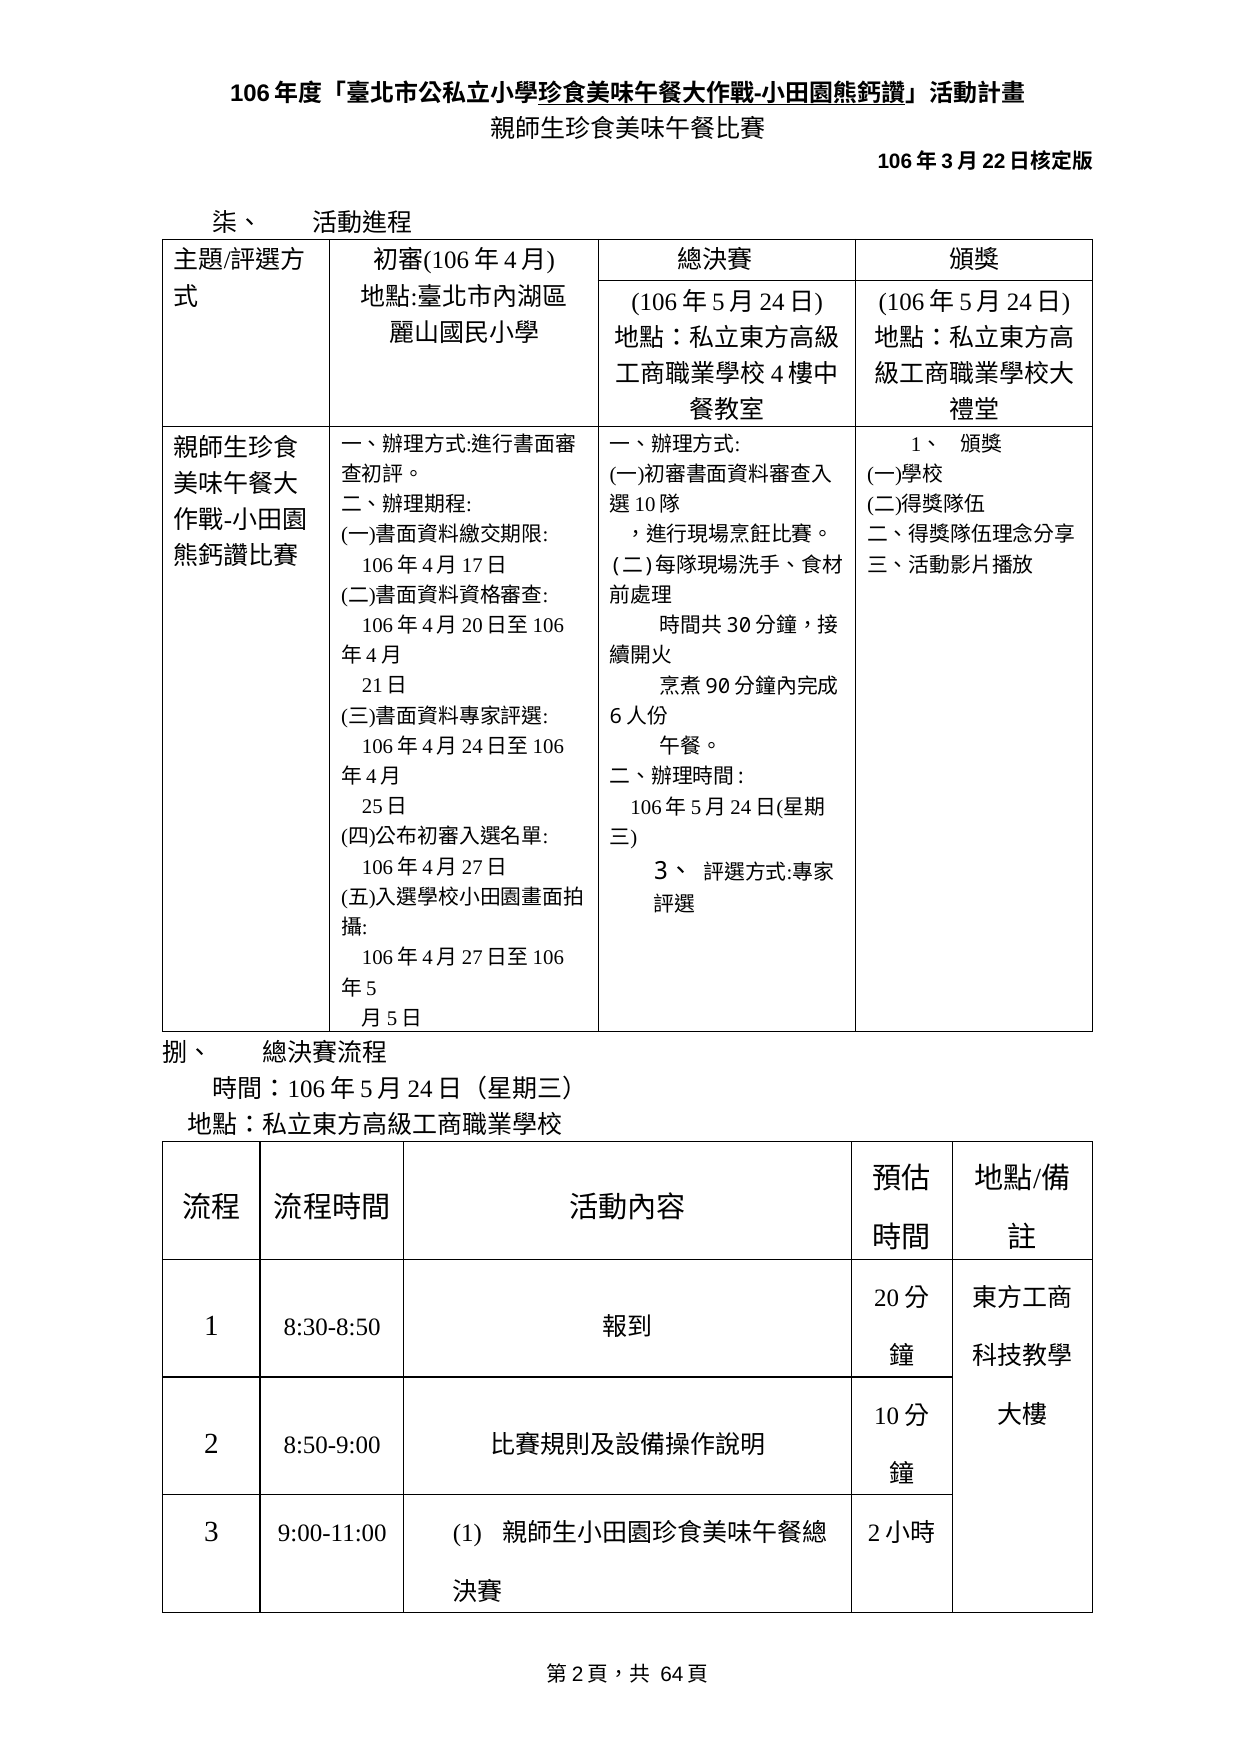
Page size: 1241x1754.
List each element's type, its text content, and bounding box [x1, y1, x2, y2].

table_cell (106年5月24日) 地點：私立東方高級工商職業學校4樓中餐教室 [599, 281, 855, 426]
table_cell 2小時 [852, 1495, 952, 1612]
table_cell 20分鐘 [852, 1260, 952, 1376]
table_header 流程時間 [261, 1142, 403, 1259]
table_header 流程 [163, 1142, 259, 1259]
table_cell 親師生珍食美味午餐大作戰-小田園熊鈣讚比賽 [163, 427, 329, 1031]
table_header 主題/評選方式 [163, 240, 329, 426]
table_header 預估時間 [852, 1142, 952, 1259]
text 地點：私立東方高級工商職業學校 [162, 1105, 1092, 1141]
table_header 頒獎 [856, 240, 1092, 280]
table_cell 2 [163, 1378, 259, 1494]
table_cell 頒獎 (一)學校 (二)得獎隊伍 二、得獎隊伍理念分享 三、活動影片播放 [856, 427, 1092, 1031]
table_header 初審(106年4月) 地點:臺北市內湖區 麗山國民小學 [330, 240, 598, 426]
table_cell 8:30-8:50 [261, 1260, 403, 1376]
table_cell 9:00-11:00 [261, 1495, 403, 1612]
table_cell 一、辦理方式:進行書面審查初評。 二、辦理期程: (一)書面資料繳交期限: 106年4月17日 (二)書面資料資格審查: 106年4月20日至106年4 月 21日 (三)書面資料專家評選: 106年4月24日至106年4月 25日 (四)公布初審入選名單: 106年4月27日 (五)入選學校小田園畫面拍攝: 106年4月27日至106年5 月5日 [330, 427, 598, 1031]
table_cell 8:50-9:00 [261, 1378, 403, 1494]
table_cell 親師生小田園珍食美味午餐總決賽 [404, 1495, 851, 1612]
table_header 活動內容 [404, 1142, 851, 1259]
table_cell 比賽規則及設備操作說明 [404, 1378, 851, 1494]
table_cell 10分鐘 [852, 1378, 952, 1494]
list 總決賽流程 [162, 1032, 1092, 1068]
table_header 總決賽 [599, 240, 855, 280]
list 活動進程 [212, 203, 1092, 239]
text 時間：106年5月24日（星期三） [212, 1068, 1092, 1105]
table_cell 3 [163, 1495, 259, 1612]
table_cell (106年5月24日) 地點：私立東方高級工商職業學校大禮堂 [856, 281, 1092, 426]
table_header 地點/備註 [953, 1142, 1092, 1259]
table_cell 報到 [404, 1260, 851, 1376]
table_cell 東方工商科技教學大樓 [953, 1260, 1092, 1612]
table_cell 一、辦理方式: (一)初審書面資料審查入選10隊 ，進行現場烹飪比賽。 (二)每隊現場洗手、食材前處理 時間共30分鐘，接續開火 烹煮90分鐘內完成6人份 午餐。 二、辦理時間: 106年5月24日(星期三) 評選方式:專家評選 [599, 427, 855, 1031]
table_cell 1 [163, 1260, 259, 1376]
